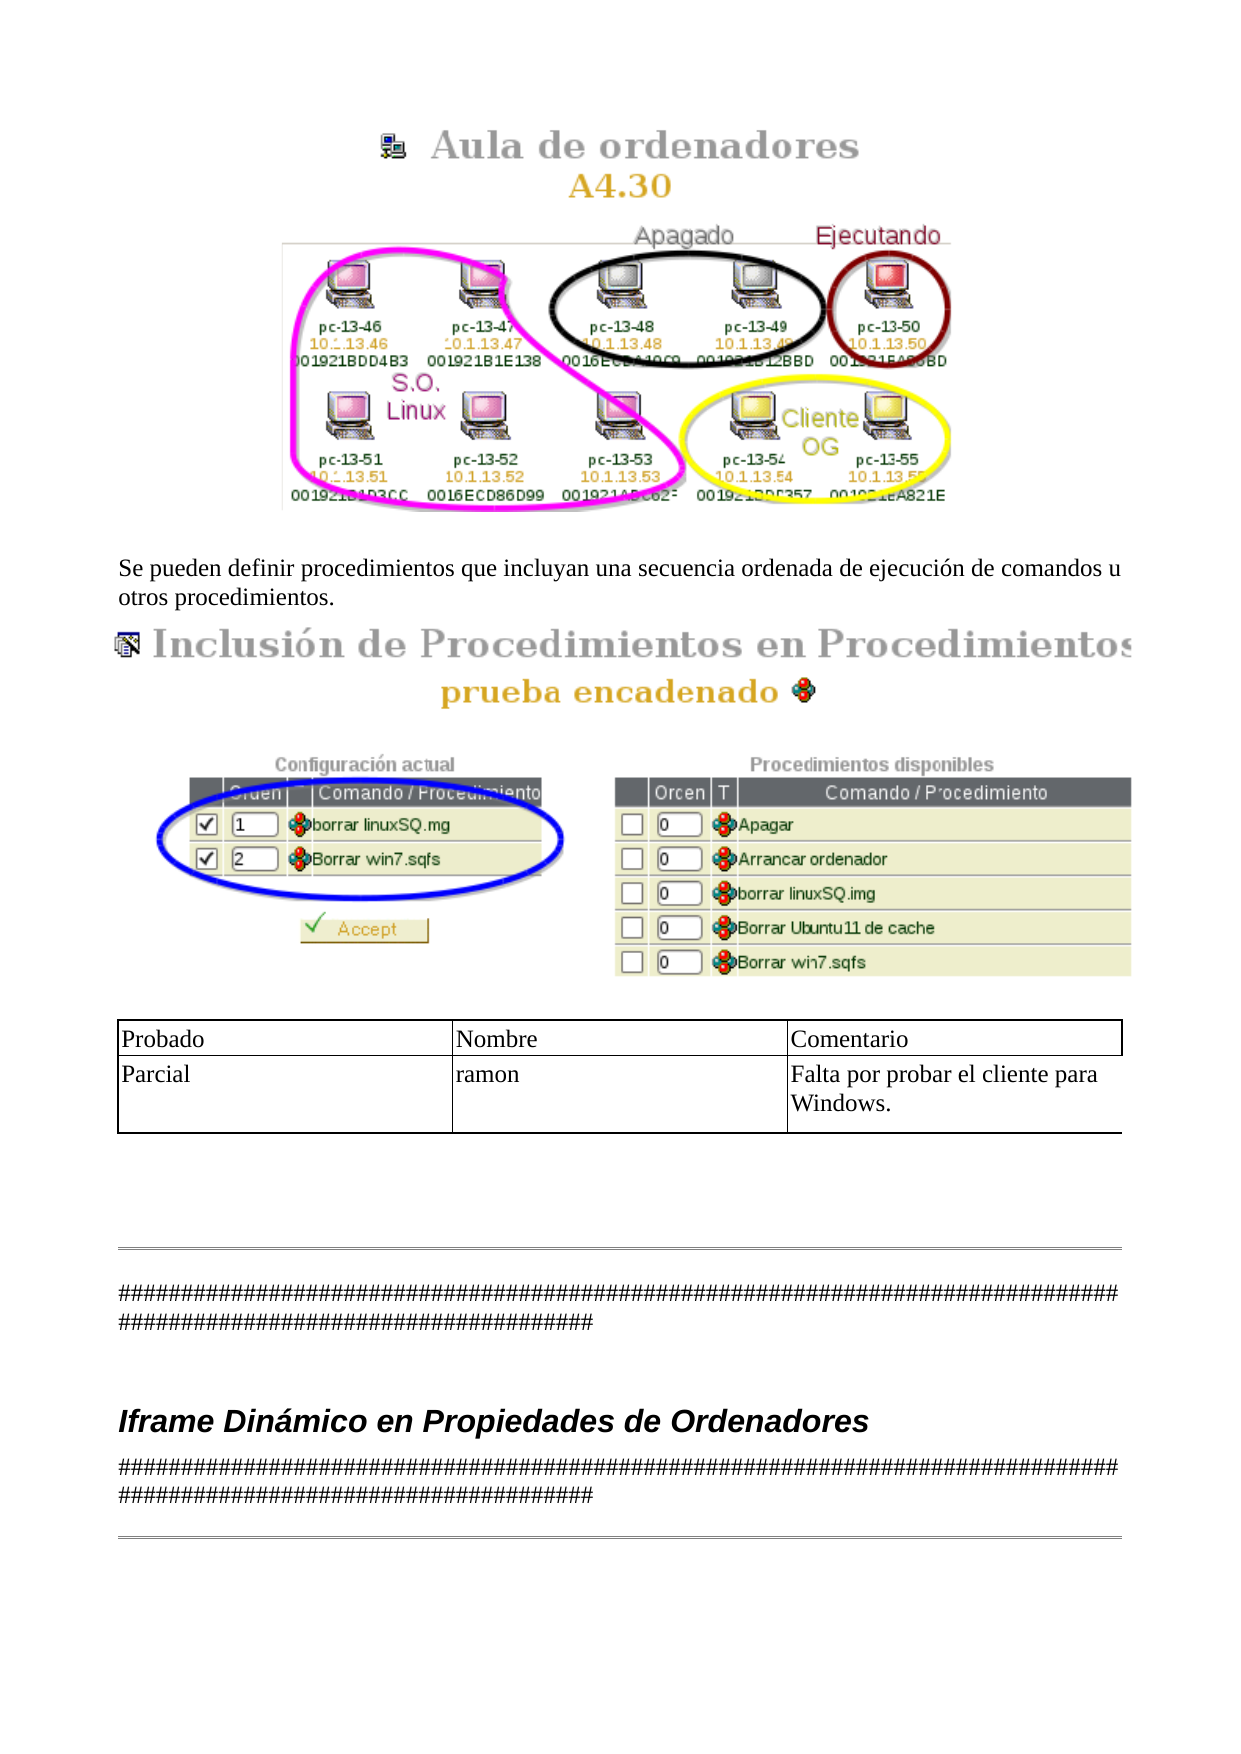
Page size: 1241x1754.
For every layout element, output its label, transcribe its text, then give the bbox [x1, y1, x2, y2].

table_cell Parcial [119, 1056, 452, 1132]
text ###################################################################################################################### [118, 1278, 1122, 1365]
table_header Nombre [453, 1021, 787, 1055]
subtitle Iframe Dinámico en Propiedades de Ordenadores [118, 1402, 1122, 1439]
table_header Comentario [788, 1021, 1121, 1055]
table_cell Falta por probar el cliente para Windows. [788, 1056, 1122, 1132]
text ###################################################################################################################### [118, 1452, 1122, 1509]
table_cell ramon [453, 1056, 787, 1132]
text Se pueden definir procedimientos que incluyan una secuencia ordenada de ejecución de comandos u otros procedimientos. [118, 553, 1122, 611]
table_header Probado [119, 1021, 452, 1055]
